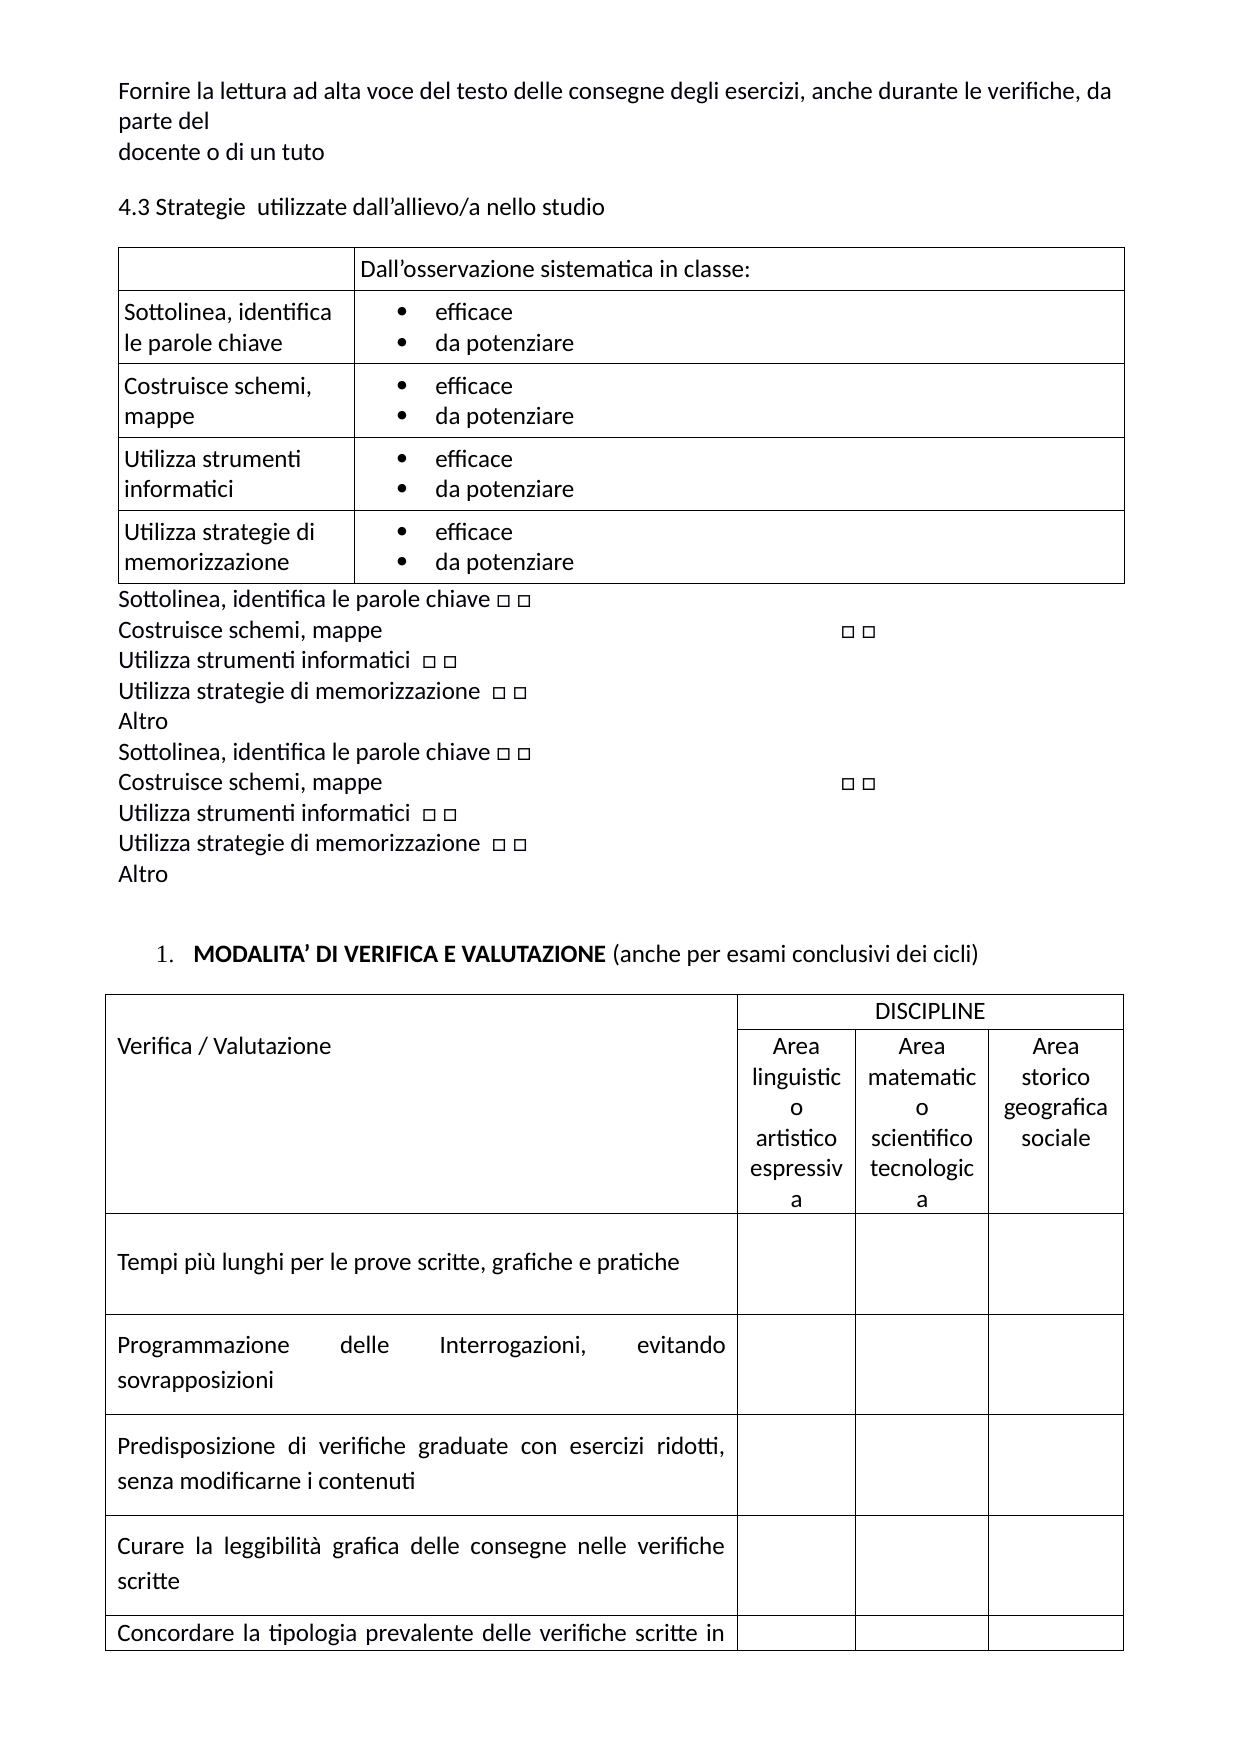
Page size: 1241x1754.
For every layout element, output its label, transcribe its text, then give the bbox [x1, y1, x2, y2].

text Sottolinea, identifica le parole chiave □ □ [118, 583, 1152, 614]
table_cell [989, 1214, 1123, 1314]
text Utilizza strumenti informatici □ □ [118, 797, 1152, 827]
table_header DISCIPLINE [738, 995, 1123, 1029]
table_cell [989, 1315, 1123, 1414]
text Utilizza strumenti informatici □ □ [118, 644, 1152, 675]
table_header Dall’osservazione sistematica in classe: [355, 248, 1124, 289]
table_cell [989, 1616, 1123, 1649]
table_cell Concordare la tipologia prevalente delle verifiche scritte in [106, 1616, 737, 1649]
table_header [119, 248, 354, 289]
table_cell efficace da potenziare [355, 364, 1124, 437]
text Fornire la lettura ad alta voce del testo delle consegne degli esercizi, anche durante le verifiche, da parte del [118, 75, 1152, 136]
table_cell [738, 1415, 855, 1514]
text Costruisce schemi, mappe □ □ [118, 766, 1152, 797]
list MODALITA’ DI VERIFICA E VALUTAZIONE (anche per esami conclusivi dei cicli) [156, 938, 1152, 969]
text 4.3 Strategie utilizzate dall’allievo/a nello studio [118, 192, 1152, 222]
table_cell Utilizza strategie di memorizzazione [119, 511, 354, 583]
table_cell [989, 1415, 1123, 1514]
text Altro [118, 705, 1152, 736]
text docente o di un tuto [118, 136, 1152, 167]
text Altro [118, 858, 1152, 888]
table_header Verifica / Valutazione [106, 995, 737, 1213]
text Utilizza strategie di memorizzazione □ □ [118, 827, 1152, 858]
table_cell Predisposizione di verifiche graduate con esercizi ridotti, senza modificarne i contenuti [106, 1415, 737, 1514]
table_cell efficace da potenziare [355, 511, 1124, 583]
table_cell [738, 1315, 855, 1414]
table_cell [856, 1616, 988, 1649]
table_cell Costruisce schemi, mappe [119, 364, 354, 437]
text Utilizza strategie di memorizzazione □ □ [118, 675, 1152, 705]
table_cell [989, 1516, 1123, 1615]
table_cell Utilizza strumenti informatici [119, 438, 354, 510]
text Sottolinea, identifica le parole chiave □ □ [118, 736, 1152, 766]
table_cell [738, 1516, 855, 1615]
table_cell [856, 1315, 988, 1414]
table_cell [856, 1214, 988, 1314]
text Costruisce schemi, mappe □ □ [118, 614, 1152, 644]
table_cell Curare la leggibilità grafica delle consegne nelle verifiche scritte [106, 1516, 737, 1615]
table_cell Area matematico scientifico tecnologica [856, 1030, 988, 1213]
table_cell efficace da potenziare [355, 438, 1124, 510]
table_cell [738, 1616, 855, 1649]
table_cell Area linguistico artistico espressiva [738, 1030, 855, 1213]
table_cell Sottolinea, identifica le parole chiave [119, 291, 354, 363]
table_cell [738, 1214, 855, 1314]
table_cell Programmazione delle Interrogazioni, evitando sovrapposizioni [106, 1315, 737, 1414]
table_cell Tempi più lunghi per le prove scritte, grafiche e pratiche [106, 1214, 737, 1314]
table_cell [856, 1415, 988, 1514]
table_cell [856, 1516, 988, 1615]
table_cell efficace da potenziare [355, 291, 1124, 363]
table_cell Area storico geografica sociale [989, 1030, 1123, 1213]
